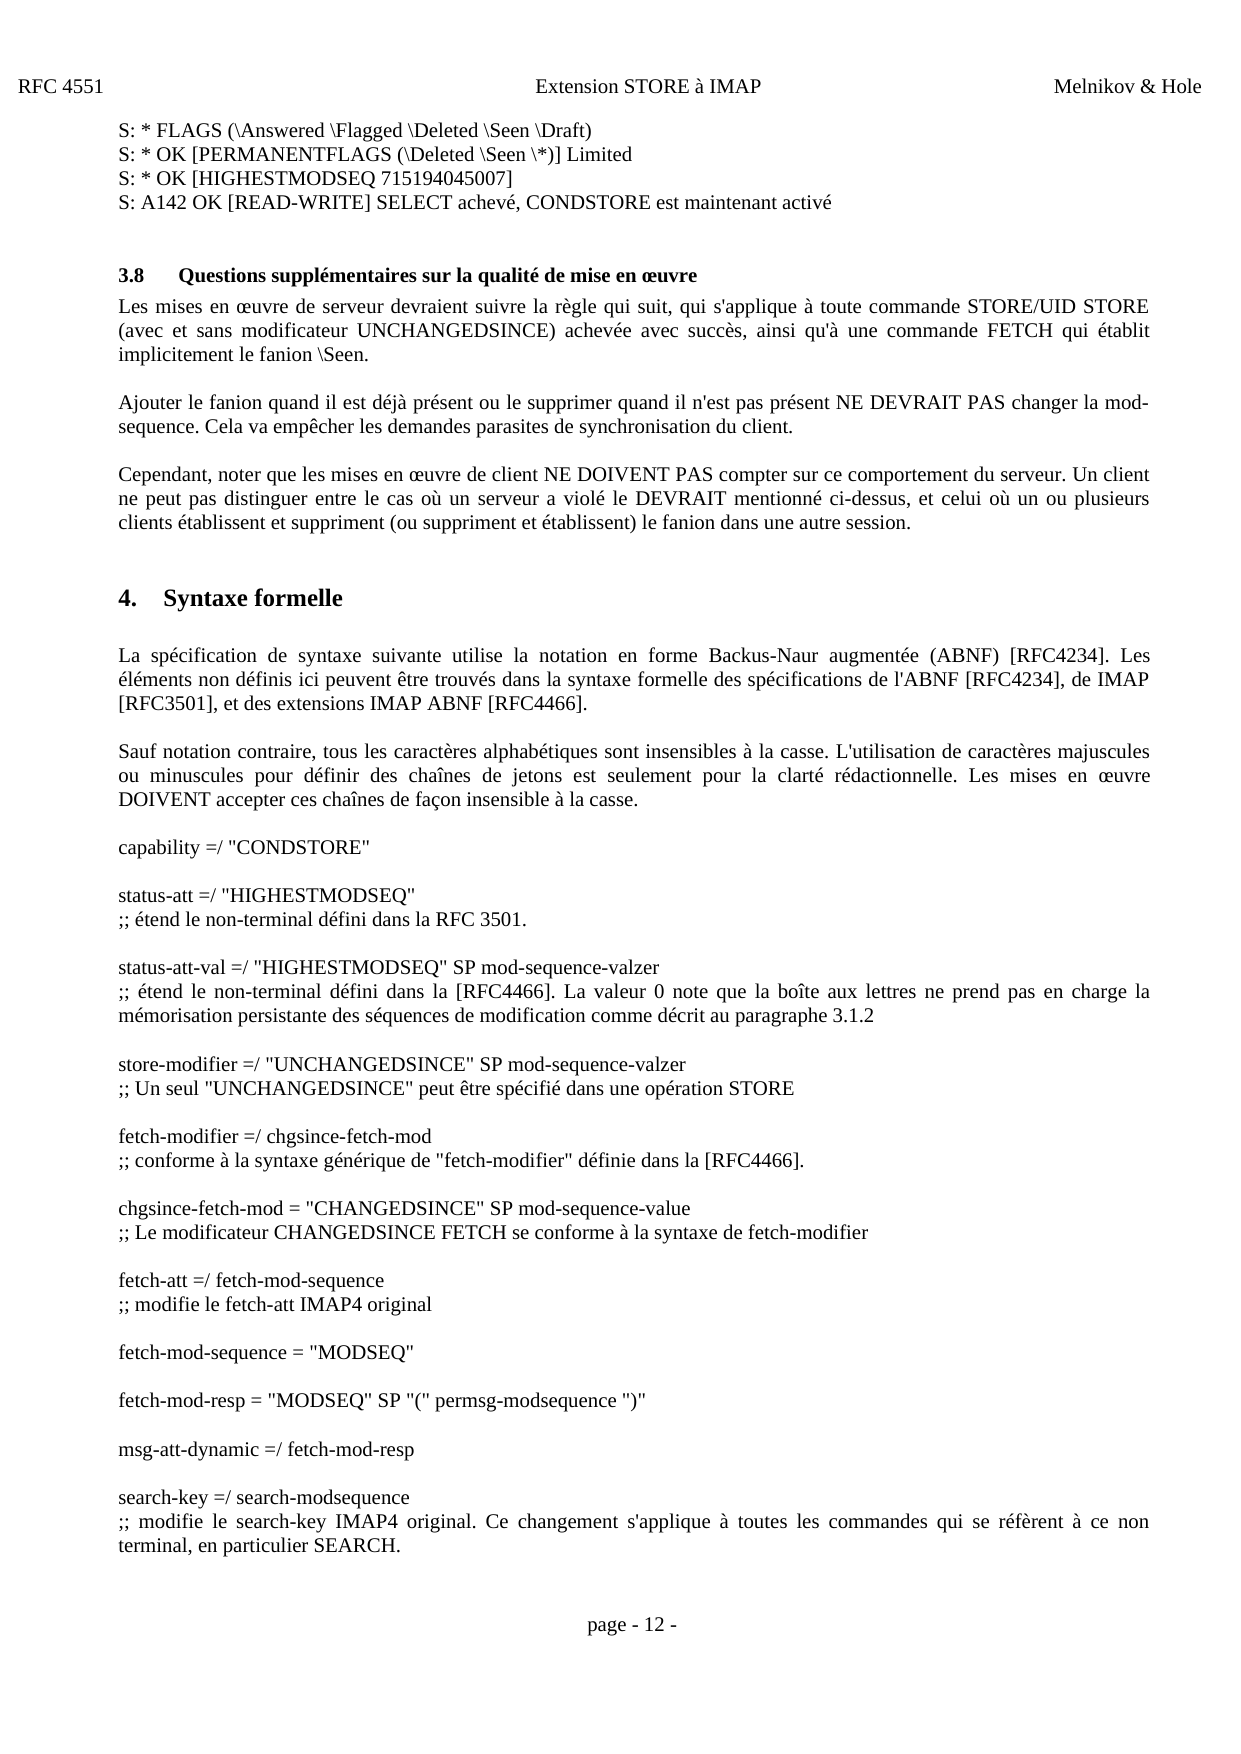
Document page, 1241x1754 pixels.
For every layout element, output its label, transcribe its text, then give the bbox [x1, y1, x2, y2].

text ;; conforme à la syntaxe générique de "fetch-modifier" définie dans la [RFC4466]. [118, 1148, 1152, 1172]
text msg-att-dynamic =/ fetch-mod-resp [118, 1437, 1152, 1461]
text store-modifier =/ "UNCHANGEDSINCE" SP mod-sequence-valzer [118, 1052, 1152, 1076]
text ;; Le modificateur CHANGEDSINCE FETCH se conforme à la syntaxe de fetch-modifier [118, 1220, 1152, 1244]
text ;; Un seul "UNCHANGEDSINCE" peut être spécifié dans une opération STORE [118, 1076, 1152, 1100]
text Les mises en œuvre de serveur devraient suivre la règle qui suit, qui s'applique à toute commande STORE/UID STORE (avec et sans modificateur UNCHANGEDSINCE) achevée avec succès, ainsi qu'à une commande FETCH qui établit implicitement le fanion \Seen. [118, 294, 1152, 366]
text status-att-val =/ "HIGHESTMODSEQ" SP mod-sequence-valzer [118, 955, 1152, 979]
text S: * OK [HIGHESTMODSEQ 715194045007] [118, 166, 1152, 190]
text Ajouter le fanion quand il est déjà présent ou le supprimer quand il n'est pas présent NE DEVRAIT PAS changer la mod-sequence. Cela va empêcher les demandes parasites de synchronisation du client. [118, 390, 1152, 438]
text fetch-mod-sequence = "MODSEQ" [118, 1340, 1152, 1364]
text status-att =/ "HIGHESTMODSEQ" [118, 883, 1152, 907]
text La spécification de syntaxe suivante utilise la notation en forme Backus-Naur augmentée (ABNF) [RFC4234]. Les éléments non définis ici peuvent être trouvés dans la syntaxe formelle des spécifications de l'ABNF [RFC4234], de IMAP [RFC3501], et des extensions IMAP ABNF [RFC4466]. [118, 642, 1152, 715]
text chgsince-fetch-mod = "CHANGEDSINCE" SP mod-sequence-value [118, 1196, 1152, 1220]
text S: A142 OK [READ-WRITE] SELECT achevé, CONDSTORE est maintenant activé [118, 190, 1152, 214]
text Cependant, noter que les mises en œuvre de client NE DOIVENT PAS compter sur ce comportement du serveur. Un client ne peut pas distinguer entre le cas où un serveur a violé le DEVRAIT mentionné ci-dessus, et celui où un ou plusieurs clients établissent et suppriment (ou suppriment et établissent) le fanion dans une autre session. [118, 462, 1152, 534]
subtitle 3.8 Questions supplémentaires sur la qualité de mise en œuvre [118, 263, 1152, 287]
text S: * FLAGS (\Answered \Flagged \Deleted \Seen \Draft) [118, 118, 1152, 142]
text ;; modifie le fetch-att IMAP4 original [118, 1292, 1152, 1316]
subtitle 4. Syntaxe formelle [118, 583, 1152, 612]
text fetch-modifier =/ chgsince-fetch-mod [118, 1124, 1152, 1148]
text search-key =/ search-modsequence [118, 1485, 1152, 1509]
text S: * OK [PERMANENTFLAGS (\Deleted \Seen \*)] Limited [118, 142, 1152, 166]
text ;; étend le non-terminal défini dans la [RFC4466]. La valeur 0 note que la boîte aux lettres ne prend pas en charge la mémorisation persistante des séquences de modification comme décrit au paragraphe 3.1.2 [118, 979, 1152, 1027]
text ;; étend le non-terminal défini dans la RFC 3501. [118, 907, 1152, 931]
text capability =/ "CONDSTORE" [118, 835, 1152, 859]
text fetch-mod-resp = "MODSEQ" SP "(" permsg-modsequence ")" [118, 1388, 1152, 1412]
text ;; modifie le search-key IMAP4 original. Ce changement s'applique à toutes les commandes qui se réfèrent à ce non terminal, en particulier SEARCH. [118, 1509, 1152, 1557]
text Sauf notation contraire, tous les caractères alphabétiques sont insensibles à la casse. L'utilisation de caractères majuscules ou minuscules pour définir des chaînes de jetons est seulement pour la clarté rédactionnelle. Les mises en œuvre DOIVENT accepter ces chaînes de façon insensible à la casse. [118, 739, 1152, 811]
text fetch-att =/ fetch-mod-sequence [118, 1268, 1152, 1292]
